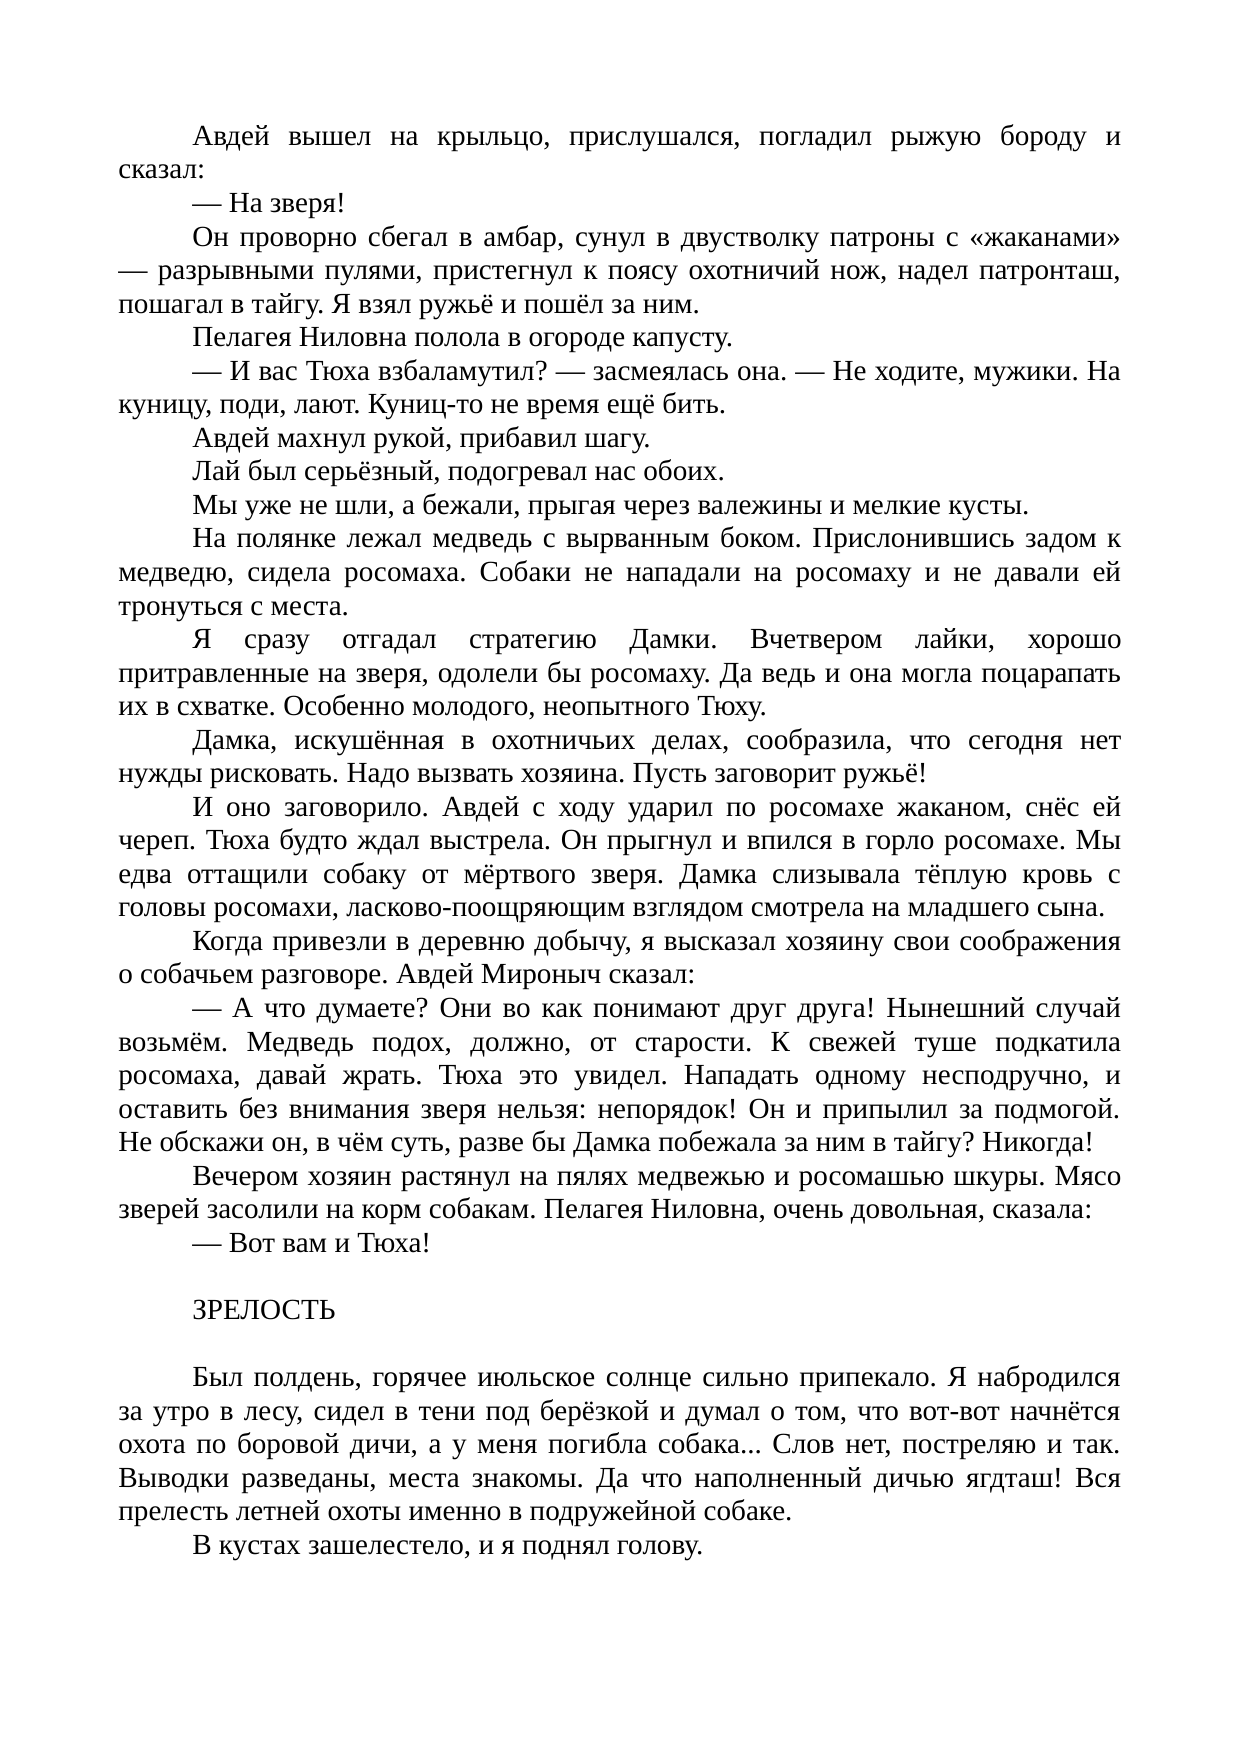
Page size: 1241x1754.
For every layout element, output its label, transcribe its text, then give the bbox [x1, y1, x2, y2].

text — И вас Тюха взбаламутил? — засмеялась она. — Не ходите, мужики. На куницу, поди, лают. Куниц-то не время ещё бить. [118, 353, 1122, 420]
text В кустах зашелестело, и я поднял голову. [118, 1527, 1122, 1560]
text Я сразу отгадал стратегию Дамки. Вчетвером лайки, хорошо притравленные на зверя, одолели бы росомаху. Да ведь и она могла поцарапать их в схватке. Особенно молодого, неопытного Тюху. [118, 621, 1122, 722]
text И оно заговорило. Авдей с ходу ударил по росомахе жаканом, снёс ей череп. Тюха будто ждал выстрела. Он прыгнул и впился в горло росомахе. Мы едва оттащили собаку от мёртвого зверя. Дамка слизывала тёплую кровь с головы росомахи, ласково-поощряющим взглядом смотрела на младшего сына. [118, 789, 1122, 923]
text — Вот вам и Тюха! [118, 1225, 1122, 1258]
text Был полдень, горячее июльское солнце сильно припекало. Я набродился за утро в лесу, сидел в тени под берёзкой и думал о том, что вот-вот начнётся охота по боровой дичи, а у меня погибла собака... Слов нет, постреляю и так. Выводки разведаны, места знакомы. Да что наполненный дичью ягдташ! Вся прелесть летней охоты именно в подружейной собаке. [118, 1359, 1122, 1527]
text — А что думаете? Они во как понимают друг друга! Нынешний случай возьмём. Медведь подох, должно, от старости. К свежей туше подкатила росомаха, давай жрать. Тюха это увидел. Нападать одному несподручно, и оставить без внимания зверя нельзя: непорядок! Он и припылил за подмогой. Не обскажи он, в чём суть, разве бы Дамка побежала за ним в тайгу? Никогда! [118, 990, 1122, 1158]
text На полянке лежал медведь с вырванным боком. Прислонившись задом к медведю, сидела росомаха. Собаки не нападали на росомаху и не давали ей тронуться с места. [118, 521, 1122, 621]
text Мы уже не шли, а бежали, прыгая через валежины и мелкие кусты. [118, 487, 1122, 521]
text Лай был серьёзный, подогревал нас обоих. [118, 453, 1122, 487]
text Вечером хозяин растянул на пялях медвежью и росомашью шкуры. Мясо зверей засолили на корм собакам. Пелагея Ниловна, очень довольная, сказала: [118, 1158, 1122, 1225]
text Пелагея Ниловна полола в огороде капусту. [118, 319, 1122, 353]
text Авдей махнул рукой, прибавил шагу. [118, 420, 1122, 453]
text ЗРЕЛОСТЬ [118, 1292, 1122, 1326]
text Когда привезли в деревню добычу, я высказал хозяину свои соображения о собачьем разговоре. Авдей Мироныч сказал: [118, 923, 1122, 990]
text — На зверя! [118, 185, 1122, 219]
text Авдей вышел на крыльцо, прислушался, погладил рыжую бороду и сказал: [118, 118, 1122, 185]
text Он проворно сбегал в амбар, сунул в двустволку патроны с «жаканами» — разрывными пулями, пристегнул к поясу охотничий нож, надел патронташ, пошагал в тайгу. Я взял ружьё и пошёл за ним. [118, 219, 1122, 319]
text Дамка, искушённая в охотничьих делах, сообразила, что сегодня нет нужды рисковать. Надо вызвать хозяина. Пусть заговорит ружьё! [118, 722, 1122, 789]
